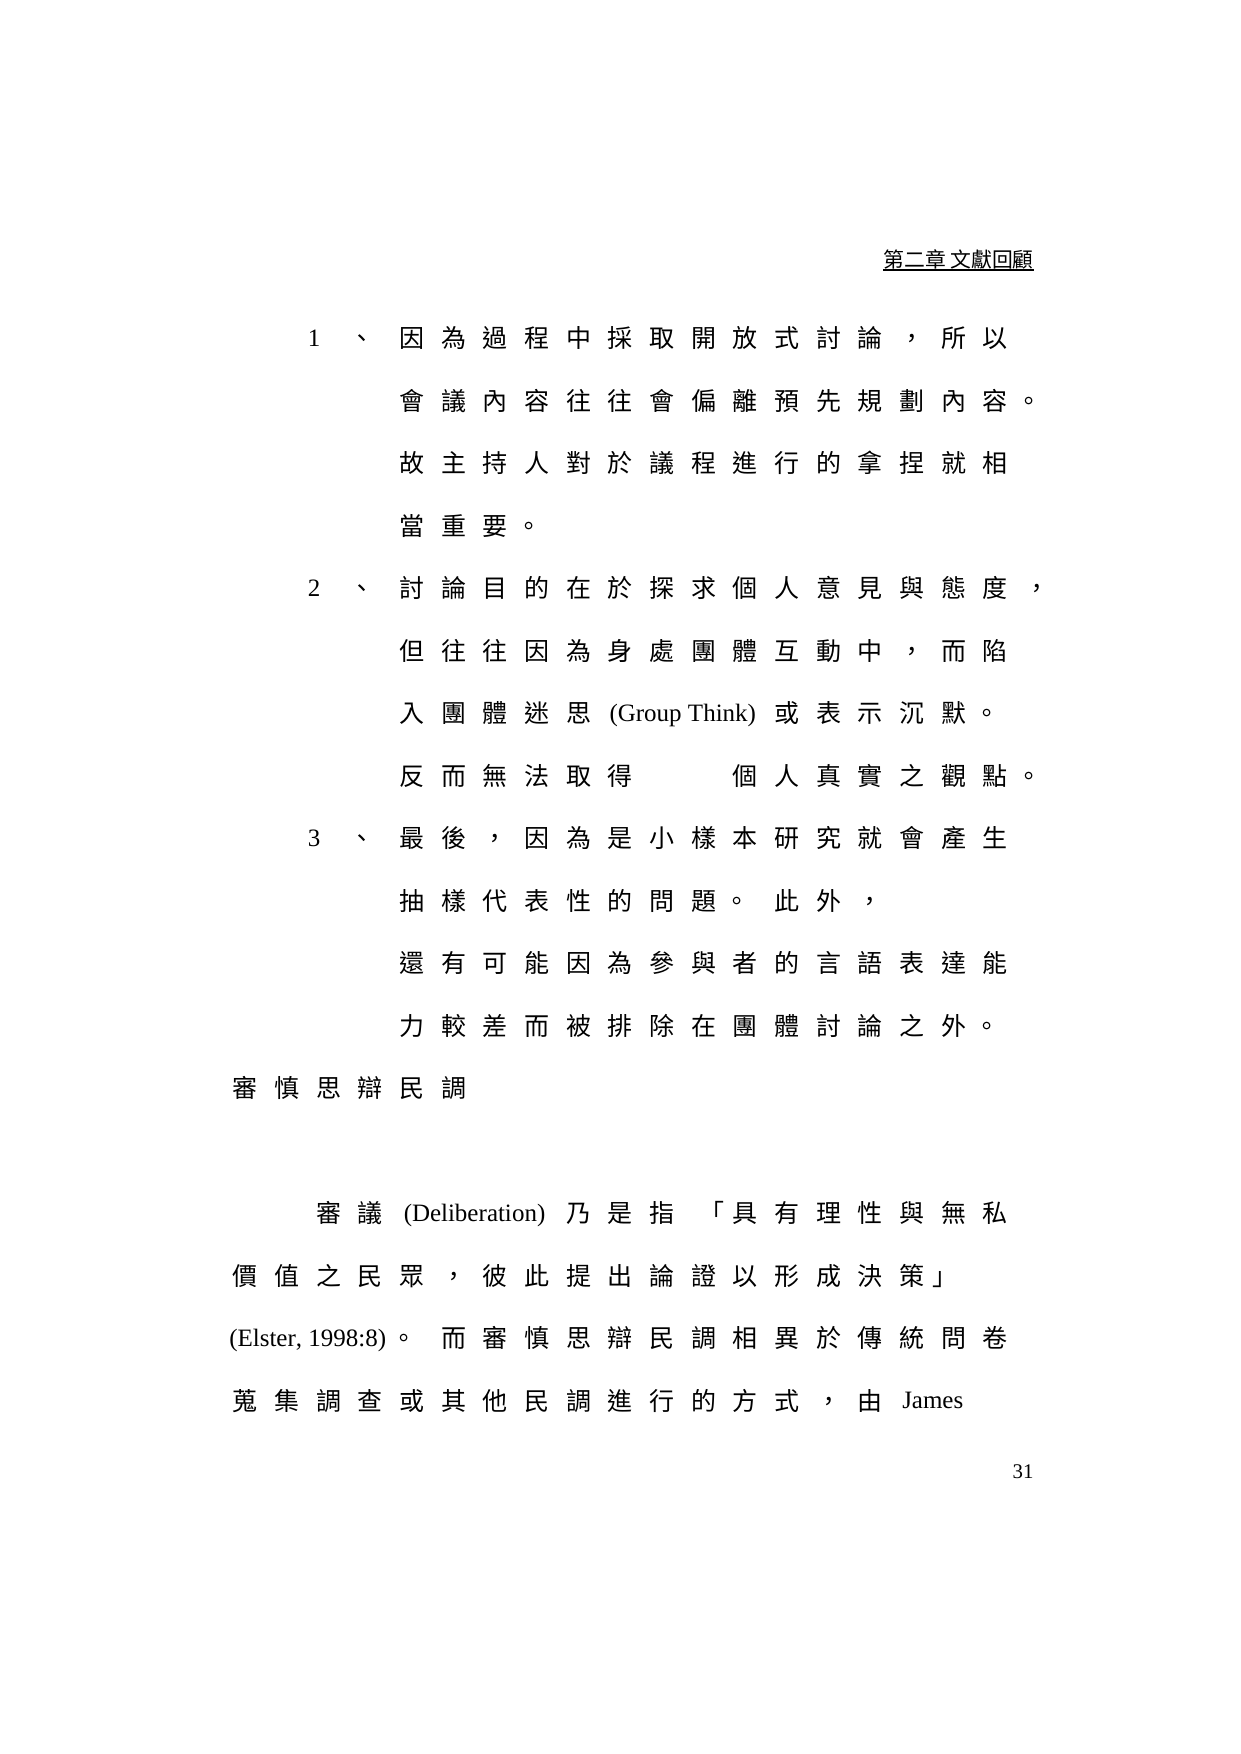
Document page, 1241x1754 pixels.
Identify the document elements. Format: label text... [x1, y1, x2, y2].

list 因為過程中採取開放式討論，所以會議內容往往會偏離預先規劃內容。故主持人對於議程進行的拿捏就相當重要。 [293, 295, 1016, 545]
text 審慎思辯民調 [224, 1045, 1016, 1108]
text 審議(Deliberation)乃是指「具有理性與無私價值之民眾，彼此提出論證以形成決策」(Elster, 1998:8)。而審慎思辯民調相異於傳統問卷蒐集調查或其他民調進行的方式，由James [224, 1170, 1016, 1420]
list 最後，因為是小樣本研究就會產生抽樣代表性的問題。此外， 還有可能因為參與者的言語表達能力較差而被排除在團體討論之外。 [293, 795, 1016, 1045]
list 討論目的在於探求個人意見與態度，但往往因為身處團體互動中，而陷入團體迷思(Group Think)或表示沉默。反而無法取得 個人真實之觀點。 [293, 545, 1016, 795]
